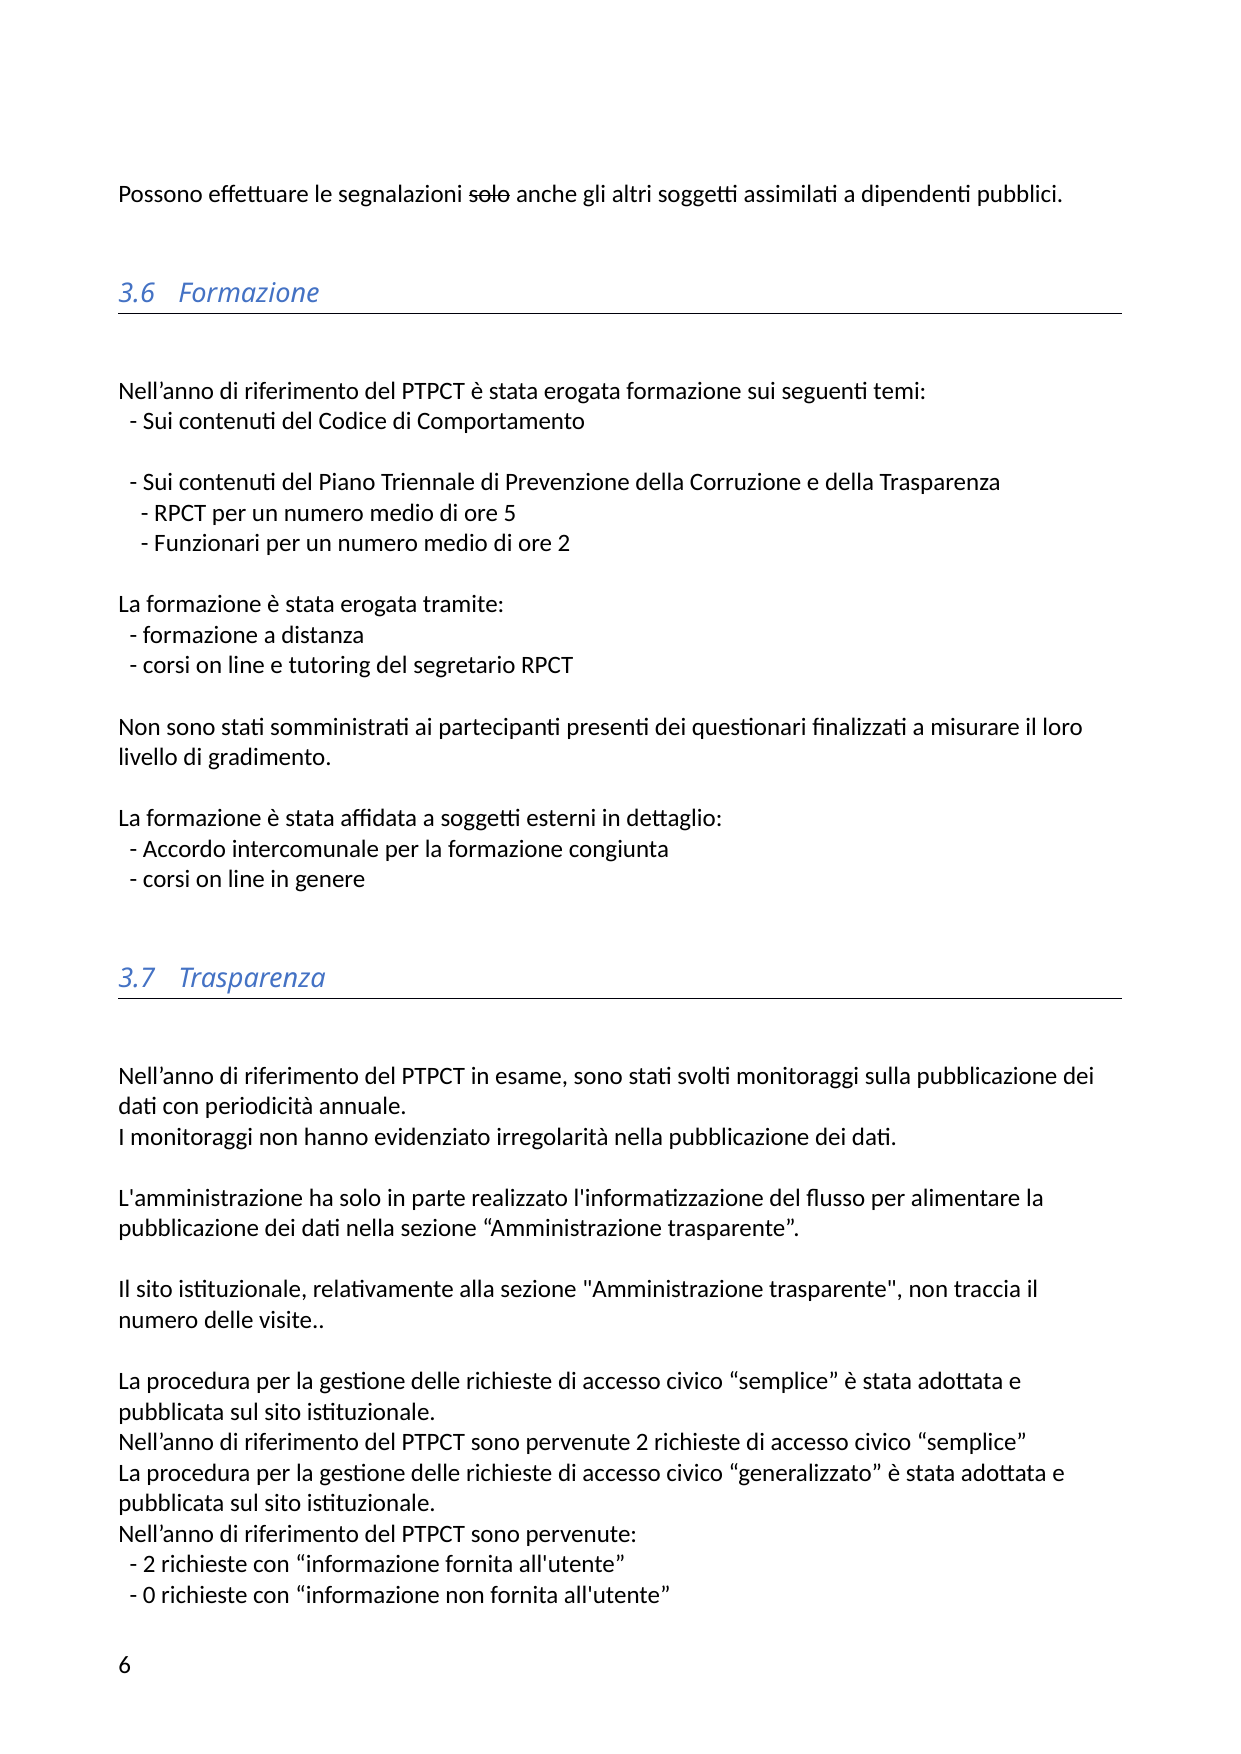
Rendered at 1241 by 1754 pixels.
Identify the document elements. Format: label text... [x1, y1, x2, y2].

text Nell’anno di riferimento del PTPCT in esame, sono stati svolti monitoraggi sulla pubblicazione dei dati con periodicità annuale. I monitoraggi non hanno evidenziato irregolarità nella pubblicazione dei dati. [118, 1060, 1122, 1152]
subtitle Trasparenza [118, 959, 1122, 998]
text La formazione è stata erogata tramite: - formazione a distanza - corsi on line e tutoring del segretario RPCT Non sono stati somministrati ai partecipanti presenti dei questionari finalizzati a misurare il loro livello di gradimento. La formazione è stata affidata a soggetti esterni in dettaglio: - Accordo intercomunale per la formazione congiunta - corsi on line in genere [118, 588, 1122, 894]
text Possono effettuare le segnalazioni solo anche gli altri soggetti assimilati a dipendenti pubblici. [118, 148, 1122, 209]
subtitle Formazione [118, 274, 1122, 313]
text L'amministrazione ha solo in parte realizzato l'informatizzazione del flusso per alimentare la pubblicazione dei dati nella sezione “Amministrazione trasparente”. Il sito istituzionale, relativamente alla sezione "Amministrazione trasparente", non traccia il numero delle visite.. La procedura per la gestione delle richieste di accesso civico “semplice” è stata adottata e pubblicata sul sito istituzionale. Nell’anno di riferimento del PTPCT sono pervenute 2 richieste di accesso civico “semplice” La procedura per la gestione delle richieste di accesso civico “generalizzato” è stata adottata e pubblicata sul sito istituzionale. Nell’anno di riferimento del PTPCT sono pervenute: - 2 richieste con “informazione fornita all'utente” - 0 richieste con “informazione non fornita all'utente” [118, 1182, 1122, 1609]
text Nell’anno di riferimento del PTPCT è stata erogata formazione sui seguenti temi: - Sui contenuti del Codice di Comportamento - Sui contenuti del Piano Triennale di Prevenzione della Corruzione e della Trasparenza - RPCT per un numero medio di ore 5 - Funzionari per un numero medio di ore 2 [118, 375, 1122, 558]
